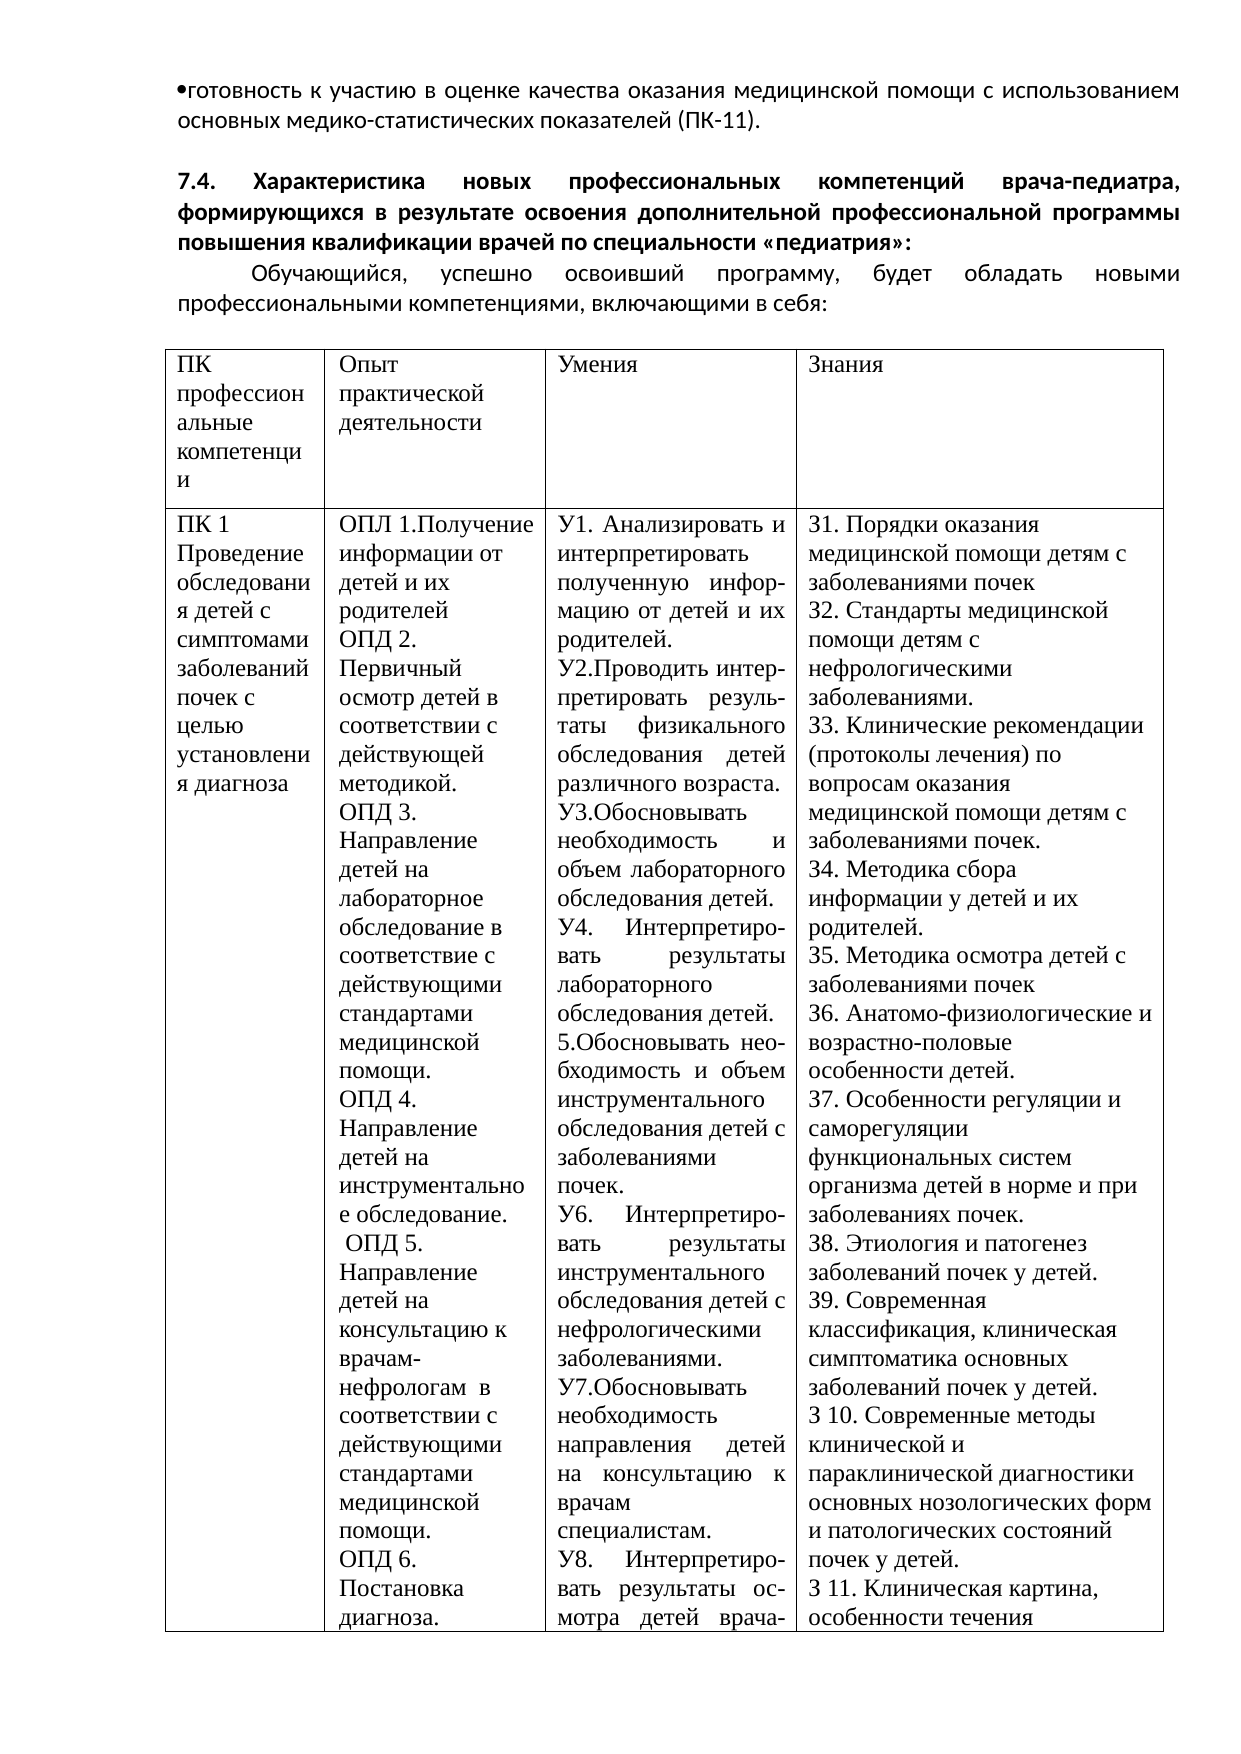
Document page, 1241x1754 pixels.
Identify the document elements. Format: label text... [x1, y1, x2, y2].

table_cell З1. Порядки оказания медицинской помощи детям с заболеваниями почек З2. Стандарты медицинской помощи детям с нефрологическими заболеваниями. З3. Клинические рекомендации (протоколы лечения) по вопросам оказания медицинской помощи детям с заболеваниями почек. З4. Методика сбора информации у детей и их родителей. З5. Методика осмотра детей с заболеваниями почек З6. Анатомо-физиологические и возрастно-половые особенности детей. З7. Особенности регуляции и саморегуляции функциональных систем организма детей в норме и при заболеваниях почек. З8. Этиология и патогенез заболеваний почек у детей. З9. Современная классификация, клиническая симптоматика основных заболеваний почек у детей. З 10. Современные методы клинической и параклинической диагностики основных нозологических форм и патологических состояний почек у детей. З 11. Клиническая картина, особенности течения [797, 509, 1163, 1631]
table_cell ОПЛ 1.Получение информации от детей и их родителей ОПД 2. Первичный осмотр детей в соответствии с действующей методикой. ОПД 3. Направление детей на лабораторное обследование в соответствие с действующими стандартами медицинской помощи. ОПД 4. Направление детей на инструментальное обследование. ОПД 5. Направление детей на консультацию к врачам-нефрологам в соответствии с действующими стандартами медицинской помощи. ОПД 6. Постановка диагноза. [325, 509, 545, 1631]
table_header ПК профессиональные компетенции [166, 350, 324, 508]
text 7.4. Характеристика новых профессиональных компетенций врача-педиатра, формирующихся в результате освоения дополнительной профессиональной программы повышения квалификации врачей по специальности «педиатрия»: [177, 165, 1181, 257]
table_cell У1. Анализировать и интерпретировать полученную инфор-мацию от детей и их родителей. У2.Проводить интер-претировать резуль-таты физикального обследования детей различного возраста. У3.Обосновывать необходимость и объем лабораторного обследования детей. У4. Интерпретиро-вать результаты лабораторного обследования детей. 5.Обосновывать нео-бходимость и объем инструментального обследования детей с заболеваниями почек. У6. Интерпретиро-вать результаты инструментального обследования детей с нефрологическими заболеваниями. У7.Обосновывать необходимость направления детей на консультацию к врачам специалистам. У8. Интерпретиро-вать результаты ос-мотра детей врача- [546, 509, 796, 1631]
table_header Опыт практической деятельности [325, 350, 545, 508]
table_header Знания [797, 350, 1163, 508]
list готовность к участию в оценке качества оказания медицинской помощи с использованием основных медико-статистических показателей (ПК-11). [177, 74, 1181, 135]
table_cell ПК 1 Проведение обследования детей с симптомами заболеваний почек с целью установления диагноза [166, 509, 324, 1631]
text Обучающийся, успешно освоивший программу, будет обладать новыми профессиональными компетенциями, включающими в себя: [177, 257, 1181, 318]
table_header Умения [546, 350, 796, 508]
